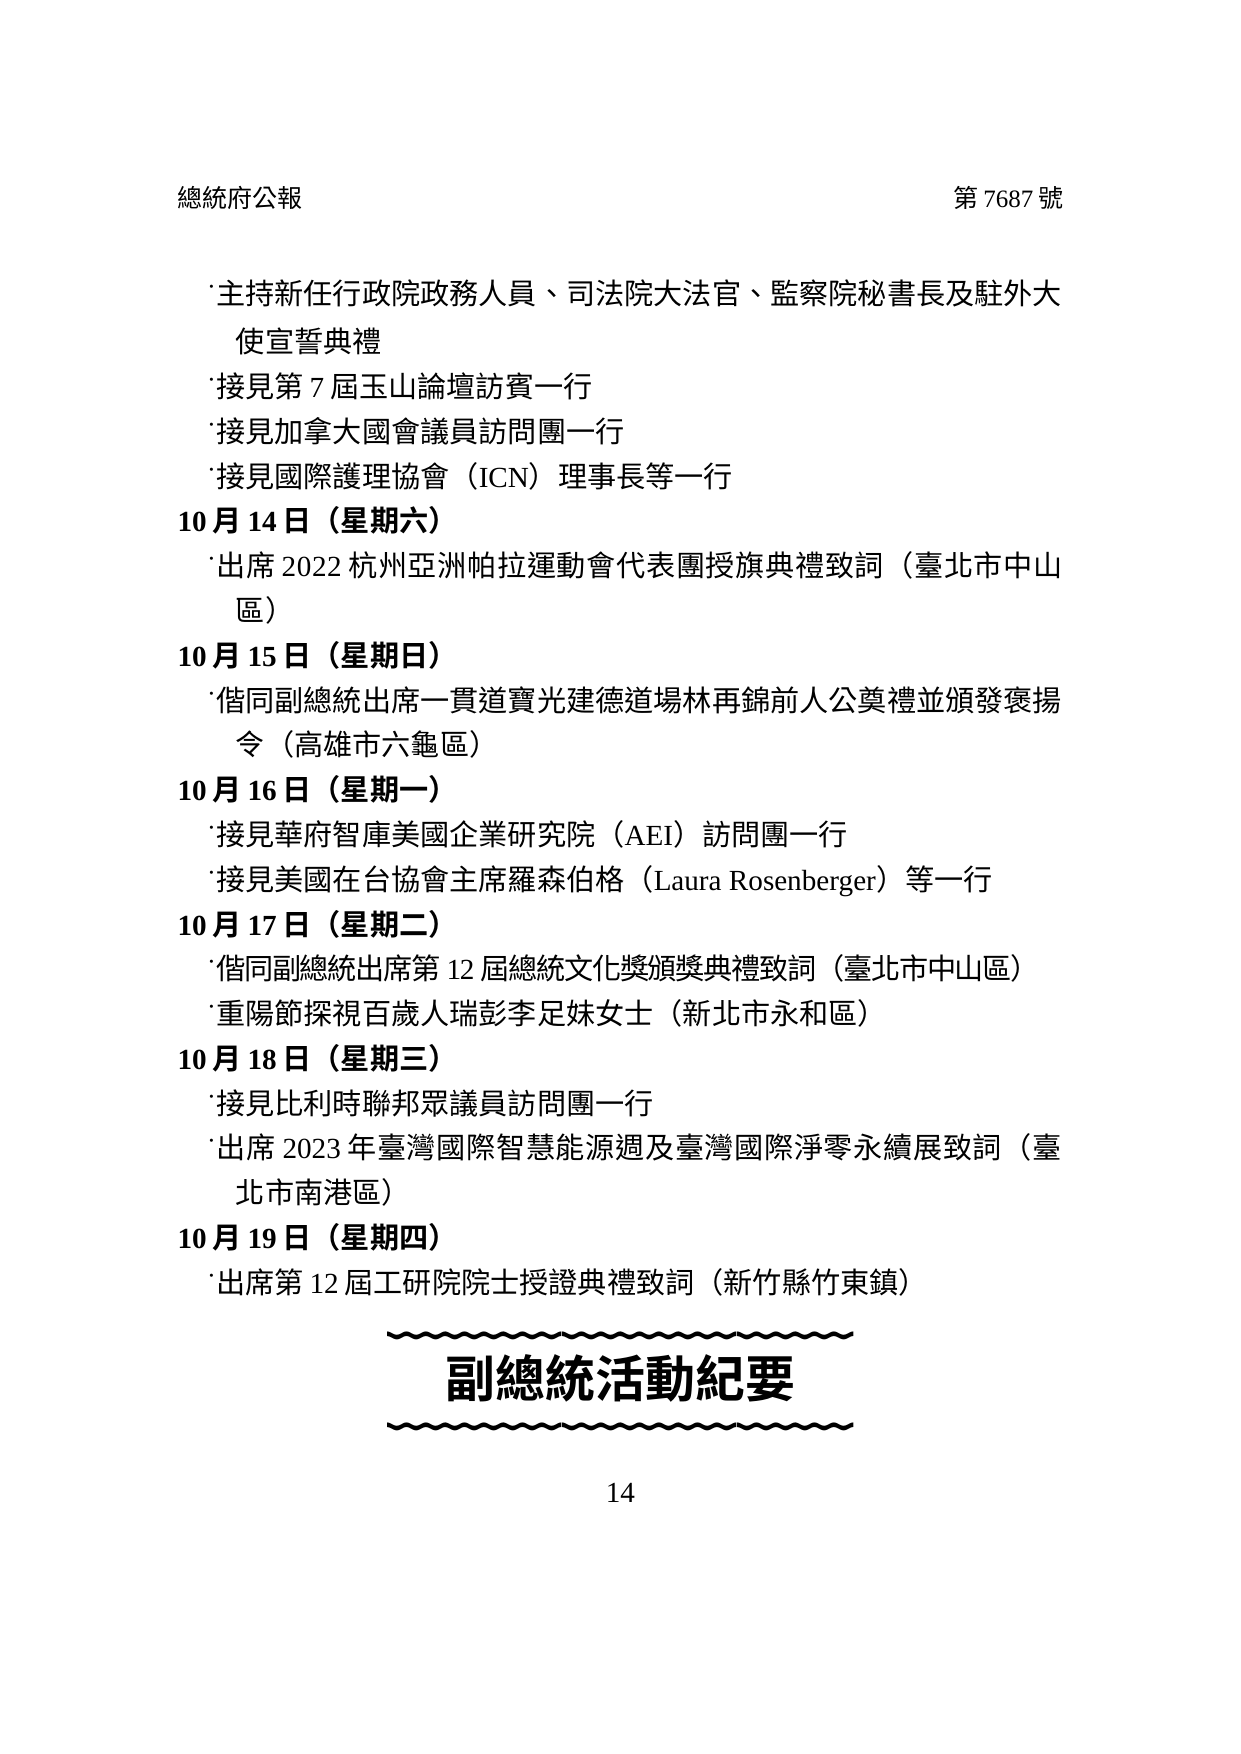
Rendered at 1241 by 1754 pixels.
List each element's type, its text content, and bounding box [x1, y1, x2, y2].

text ˙偕同副總統出席一貫道寶光建德道場林再錦前人公奠禮並頒發褒揚令（高雄市六龜區） [206, 675, 1063, 765]
text 10月19日（星期四） [177, 1213, 1063, 1257]
text ˙接見國際護理協會（ICN）理事長等一行 [206, 451, 1063, 496]
text ˙出席第12屆工研院院士授證典禮致詞（新竹縣竹東鎮） [206, 1257, 1063, 1302]
text ﹏﹏﹏﹏﹏﹏﹏﹏ [177, 1412, 1063, 1429]
text ˙接見華府智庫美國企業研究院（AEI）訪問團一行 [206, 809, 1063, 854]
text ˙出席2023年臺灣國際智慧能源週及臺灣國際淨零永續展致詞（臺北市南港區） [206, 1123, 1063, 1213]
text ˙主持新任行政院政務人員、司法院大法官、監察院秘書長及駐外大使宣誓典禮 [206, 266, 1063, 362]
text 10月17日（星期二） [177, 899, 1063, 944]
text 副總統活動紀要 [177, 1340, 1063, 1412]
text ˙接見美國在台協會主席羅森伯格（Laura Rosenberger）等一行 [206, 854, 1063, 899]
text ˙重陽節探視百歲人瑞彭李足妹女士（新北市永和區） [206, 989, 1063, 1033]
text 10月14日（星期六） [177, 496, 1063, 541]
text 10月15日（星期日） [177, 630, 1063, 675]
text 10月16日（星期一） [177, 765, 1063, 809]
text ˙出席2022杭州亞洲帕拉運動會代表團授旗典禮致詞（臺北市中山區） [206, 541, 1063, 630]
text ˙偕同副總統出席第12屆總統文化獎頒獎典禮致詞（臺北市中山區） [206, 944, 1063, 989]
text ˙接見比利時聯邦眾議員訪問團一行 [206, 1078, 1063, 1123]
text 10月18日（星期三） [177, 1033, 1063, 1078]
text ﹏﹏﹏﹏﹏﹏﹏﹏ [177, 1315, 1063, 1340]
text ˙接見加拿大國會議員訪問團一行 [206, 406, 1063, 451]
text ˙接見第7屆玉山論壇訪賓一行 [206, 362, 1063, 406]
